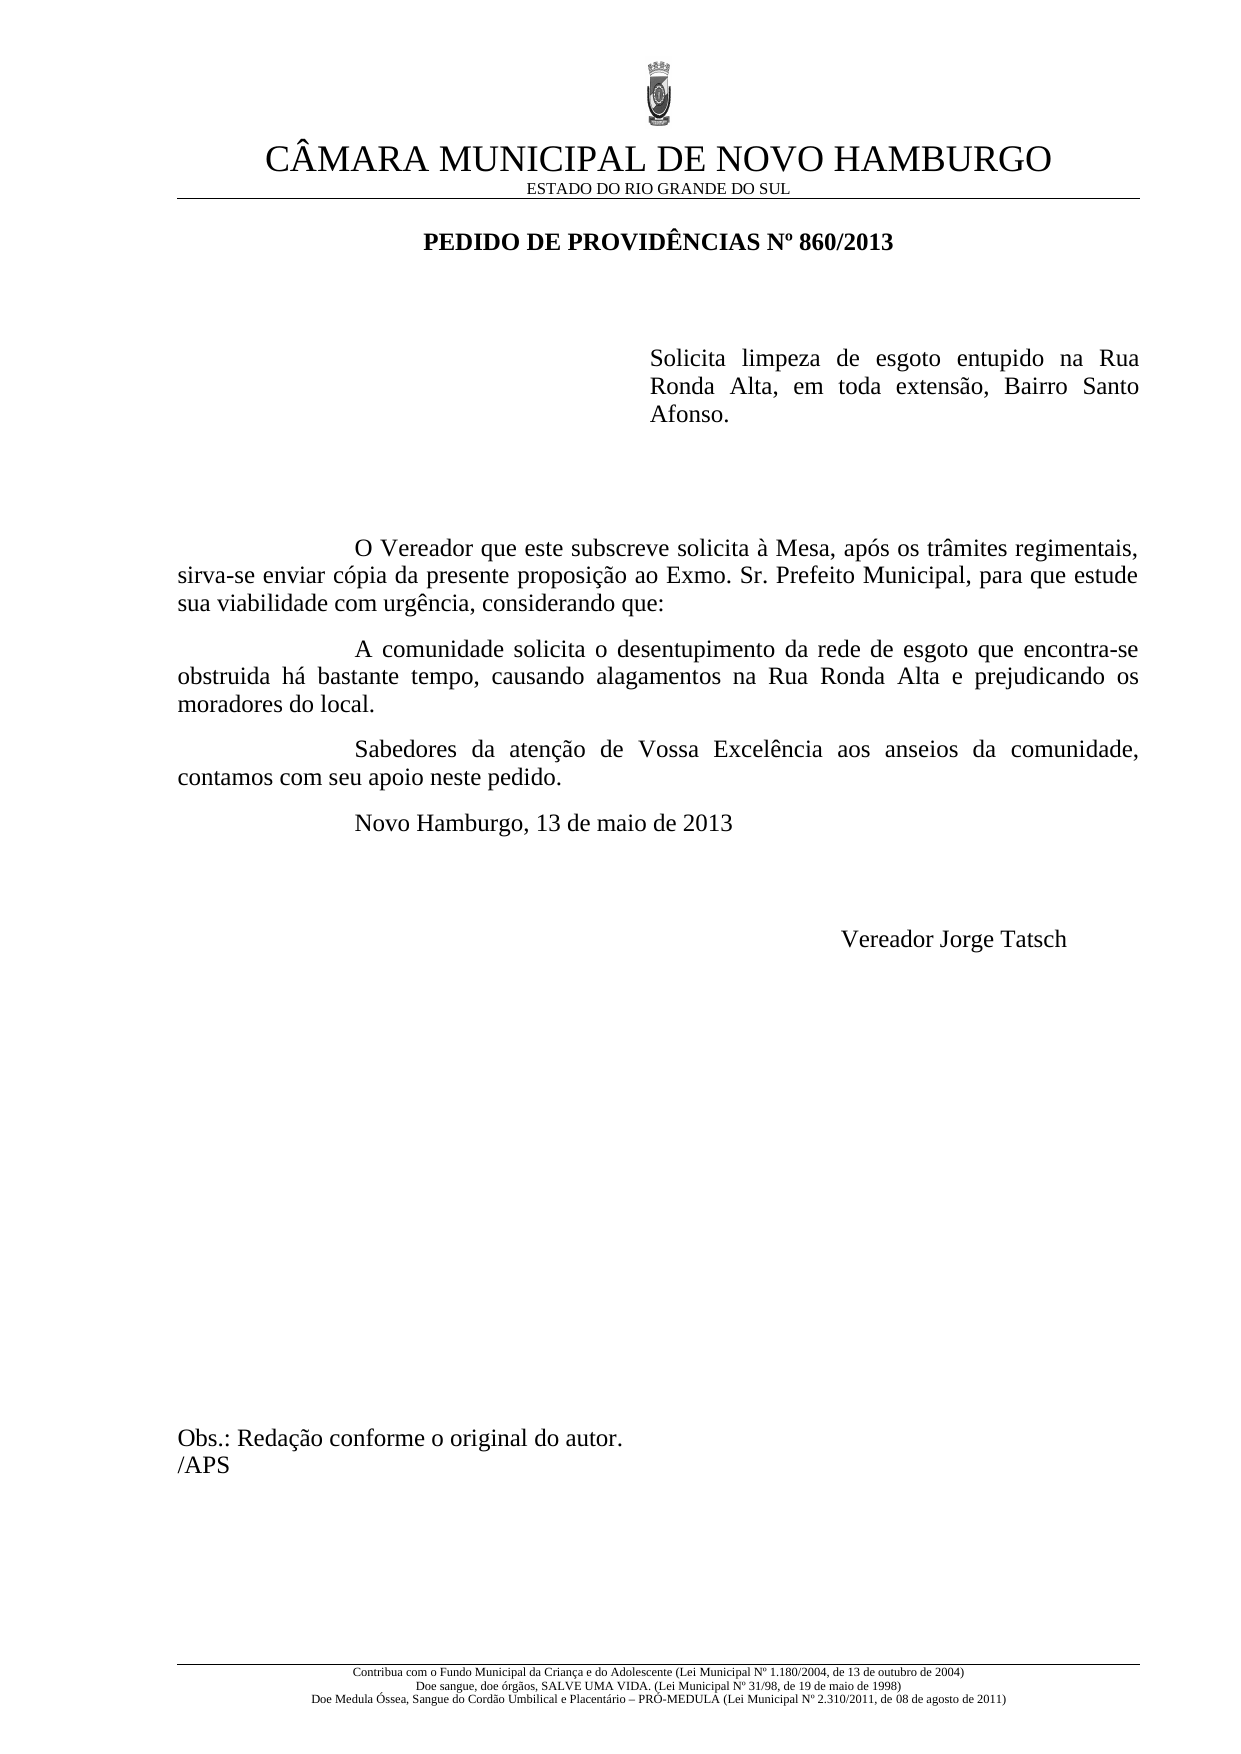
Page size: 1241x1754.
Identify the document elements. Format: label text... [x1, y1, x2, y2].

text PEDIDO DE PROVIDÊNCIAS Nº 860/2013 [177, 228, 1140, 256]
text Solicita limpeza de esgoto entupido na Rua Ronda Alta, em toda extensão, Bairro Santo Afonso. [649, 344, 1140, 428]
text O Vereador que este subscreve solicita à Mesa, após os trâmites regimentais, sirva-se enviar cópia da presente proposição ao Exmo. Sr. Prefeito Municipal, para que estude sua viabilidade com urgência, considerando que: [177, 534, 1140, 617]
text Vereador Jorge Tatsch [768, 925, 1140, 953]
text Novo Hamburgo, 13 de maio de 2013 [177, 809, 1140, 836]
text Obs.: Redação conforme o original do autor. [177, 1424, 1140, 1451]
text A comunidade solicita o desentupimento da rede de esgoto que encontra-se obstruida há bastante tempo, causando alagamentos na Rua Ronda Alta e prejudicando os moradores do local. [177, 635, 1140, 718]
text /APS [177, 1451, 1140, 1479]
text Sabedores da atenção de Vossa Excelência aos anseios da comunidade, contamos com seu apoio neste pedido. [177, 736, 1140, 791]
